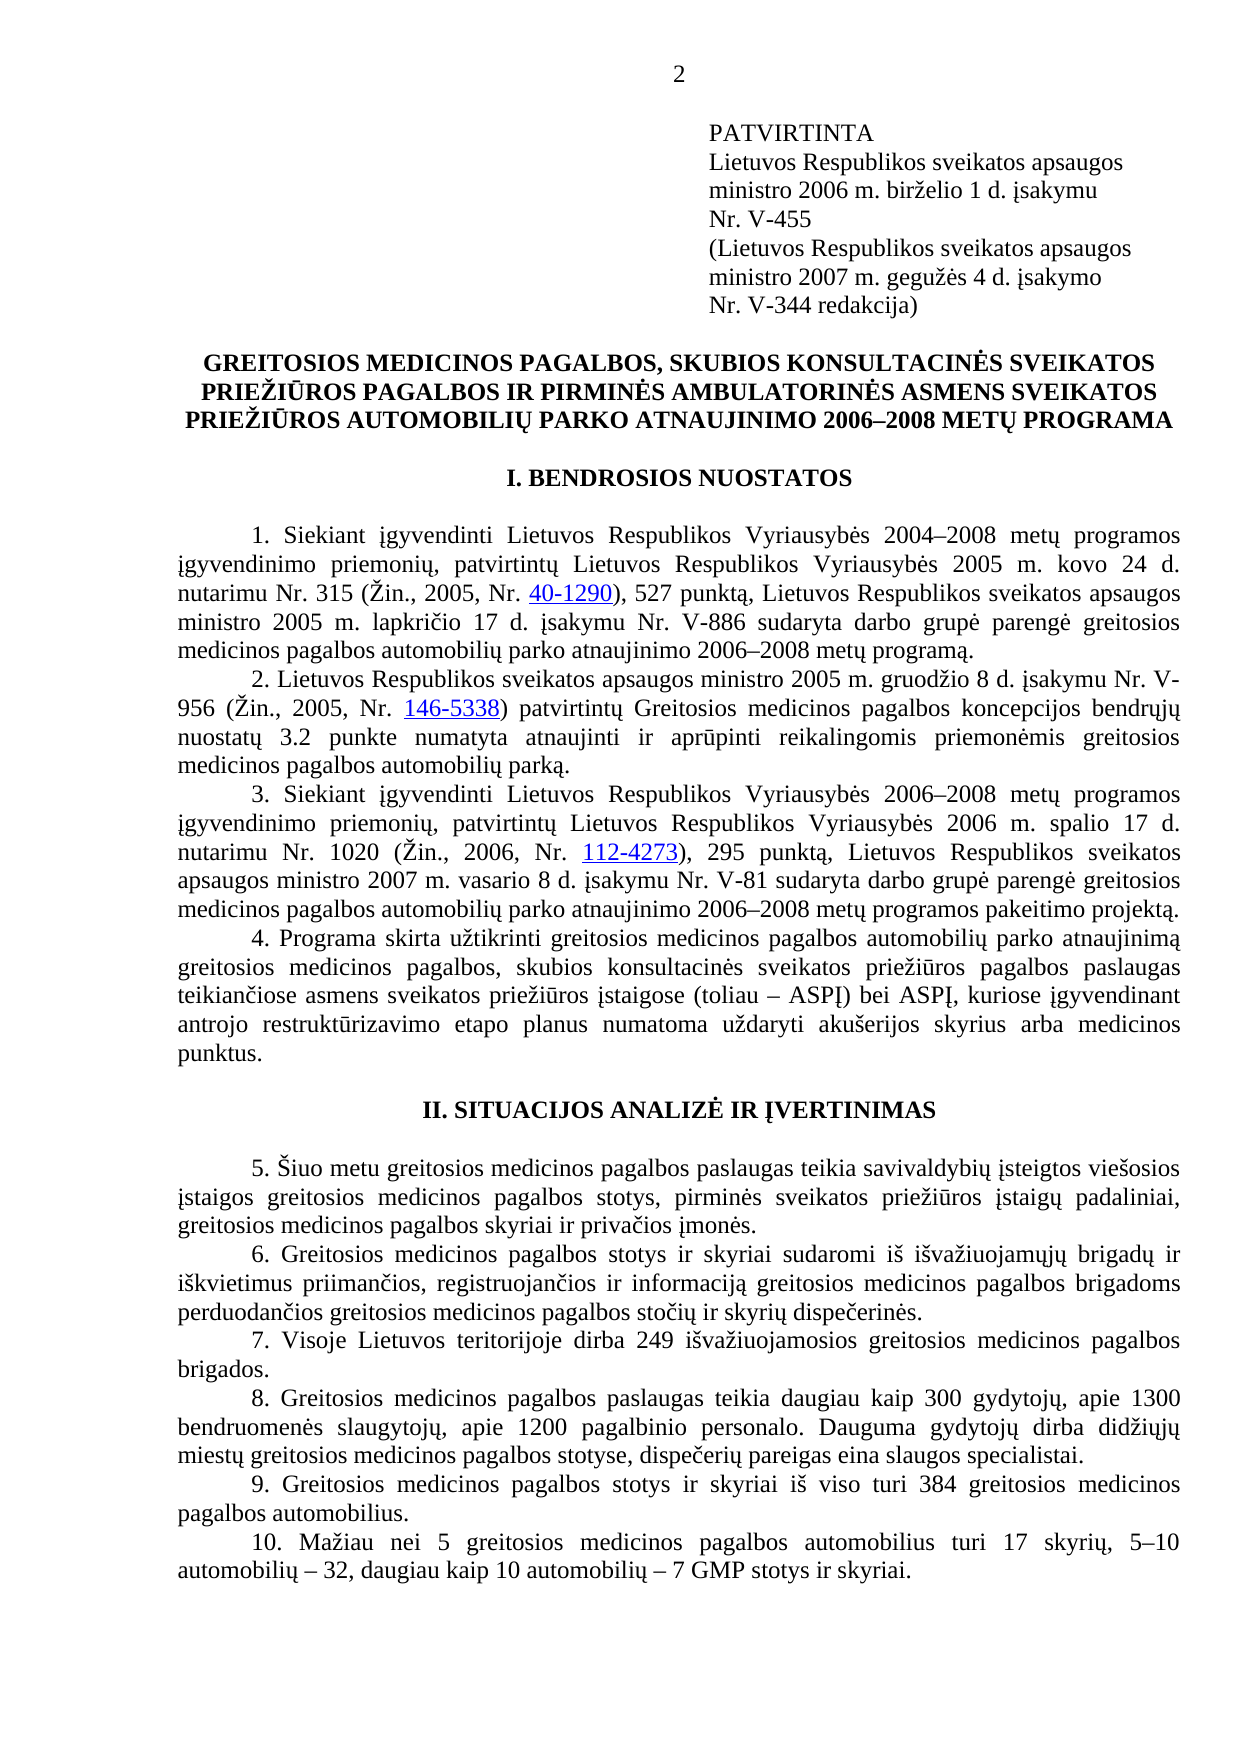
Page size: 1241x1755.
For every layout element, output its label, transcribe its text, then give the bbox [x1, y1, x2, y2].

text Lietuvos Respublikos sveikatos apsaugos [177, 147, 1181, 176]
text 2. Lietuvos Respublikos sveikatos apsaugos ministro 2005 m. gruodžio 8 d. įsakymu Nr. V-956 (Žin., 2005, Nr. 146-5338) patvirtintų Greitosios medicinos pagalbos koncepcijos bendrųjų nuostatų 3.2 punkte numatyta atnaujinti ir aprūpinti reikalingomis priemonėmis greitosios medicinos pagalbos automobilių parką. [177, 664, 1181, 779]
text 7. Visoje Lietuvos teritorijoje dirba 249 išvažiuojamosios greitosios medicinos pagalbos brigados. [177, 1326, 1181, 1383]
text 1. Siekiant įgyvendinti Lietuvos Respublikos Vyriausybės 2004–2008 metų programos įgyvendinimo priemonių, patvirtintų Lietuvos Respublikos Vyriausybės 2005 m. kovo 24 d. nutarimu Nr. 315 (Žin., 2005, Nr. 40-1290), 527 punktą, Lietuvos Respublikos sveikatos apsaugos ministro 2005 m. lapkričio 17 d. įsakymu Nr. V-886 sudaryta darbo grupė parengė greitosios medicinos pagalbos automobilių parko atnaujinimo 2006–2008 metų programą. [177, 521, 1181, 664]
text (Lietuvos Respublikos sveikatos apsaugos [177, 233, 1181, 262]
text II. SITUACIJOS ANALIZĖ IR ĮVERTINIMAS [177, 1096, 1181, 1124]
text 3. Siekiant įgyvendinti Lietuvos Respublikos Vyriausybės 2006–2008 metų programos įgyvendinimo priemonių, patvirtintų Lietuvos Respublikos Vyriausybės 2006 m. spalio 17 d. nutarimu Nr. 1020 (Žin., 2006, Nr. 112-4273), 295 punktą, Lietuvos Respublikos sveikatos apsaugos ministro 2007 m. vasario 8 d. įsakymu Nr. V-81 sudaryta darbo grupė parengė greitosios medicinos pagalbos automobilių parko atnaujinimo 2006–2008 metų programos pakeitimo projektą. [177, 779, 1181, 923]
text Nr. V-344 redakcija) [177, 291, 1181, 319]
text 10. Mažiau nei 5 greitosios medicinos pagalbos automobilius turi 17 skyrių, 5–10 automobilių – 32, daugiau kaip 10 automobilių – 7 GMP stotys ir skyriai. [177, 1527, 1181, 1584]
text ministro 2006 m. birželio 1 d. įsakymu [177, 176, 1181, 204]
text I. BENDROSIOS NUOSTATOS [177, 463, 1181, 492]
text 4. Programa skirta užtikrinti greitosios medicinos pagalbos automobilių parko atnaujinimą greitosios medicinos pagalbos, skubios konsultacinės sveikatos priežiūros pagalbos paslaugas teikiančiose asmens sveikatos priežiūros įstaigose (toliau – ASPĮ) bei ASPĮ, kuriose įgyvendinant antrojo restruktūrizavimo etapo planus numatoma uždaryti akušerijos skyrius arba medicinos punktus. [177, 923, 1181, 1067]
text ministro 2007 m. gegužės 4 d. įsakymo [177, 262, 1181, 291]
text 9. Greitosios medicinos pagalbos stotys ir skyriai iš viso turi 384 greitosios medicinos pagalbos automobilius. [177, 1469, 1181, 1527]
text Nr. V-455 [177, 204, 1181, 233]
text 6. Greitosios medicinos pagalbos stotys ir skyriai sudaromi iš išvažiuojamųjų brigadų ir iškvietimus priimančios, registruojančios ir informaciją greitosios medicinos pagalbos brigadoms perduodančios greitosios medicinos pagalbos stočių ir skyrių dispečerinės. [177, 1239, 1181, 1326]
text GREITOSIOS MEDICINOS PAGALBOS, SKUBIOS KONSULTACINĖS SVEIKATOS PRIEŽIŪROS PAGALBOS IR PIRMINĖS AMBULATORINĖS ASMENS SVEIKATOS PRIEŽIŪROS AUTOMOBILIŲ PARKO ATNAUJINIMO 2006–2008 METŲ PROGRAMA [177, 348, 1181, 434]
text 8. Greitosios medicinos pagalbos paslaugas teikia daugiau kaip 300 gydytojų, apie 1300 bendruomenės slaugytojų, apie 1200 pagalbinio personalo. Dauguma gydytojų dirba didžiųjų miestų greitosios medicinos pagalbos stotyse, dispečerių pareigas eina slaugos specialistai. [177, 1383, 1181, 1469]
text 5. Šiuo metu greitosios medicinos pagalbos paslaugas teikia savivaldybių įsteigtos viešosios įstaigos greitosios medicinos pagalbos stotys, pirminės sveikatos priežiūros įstaigų padaliniai, greitosios medicinos pagalbos skyriai ir privačios įmonės. [177, 1153, 1181, 1239]
text PATVIRTINTA [709, 118, 1181, 147]
